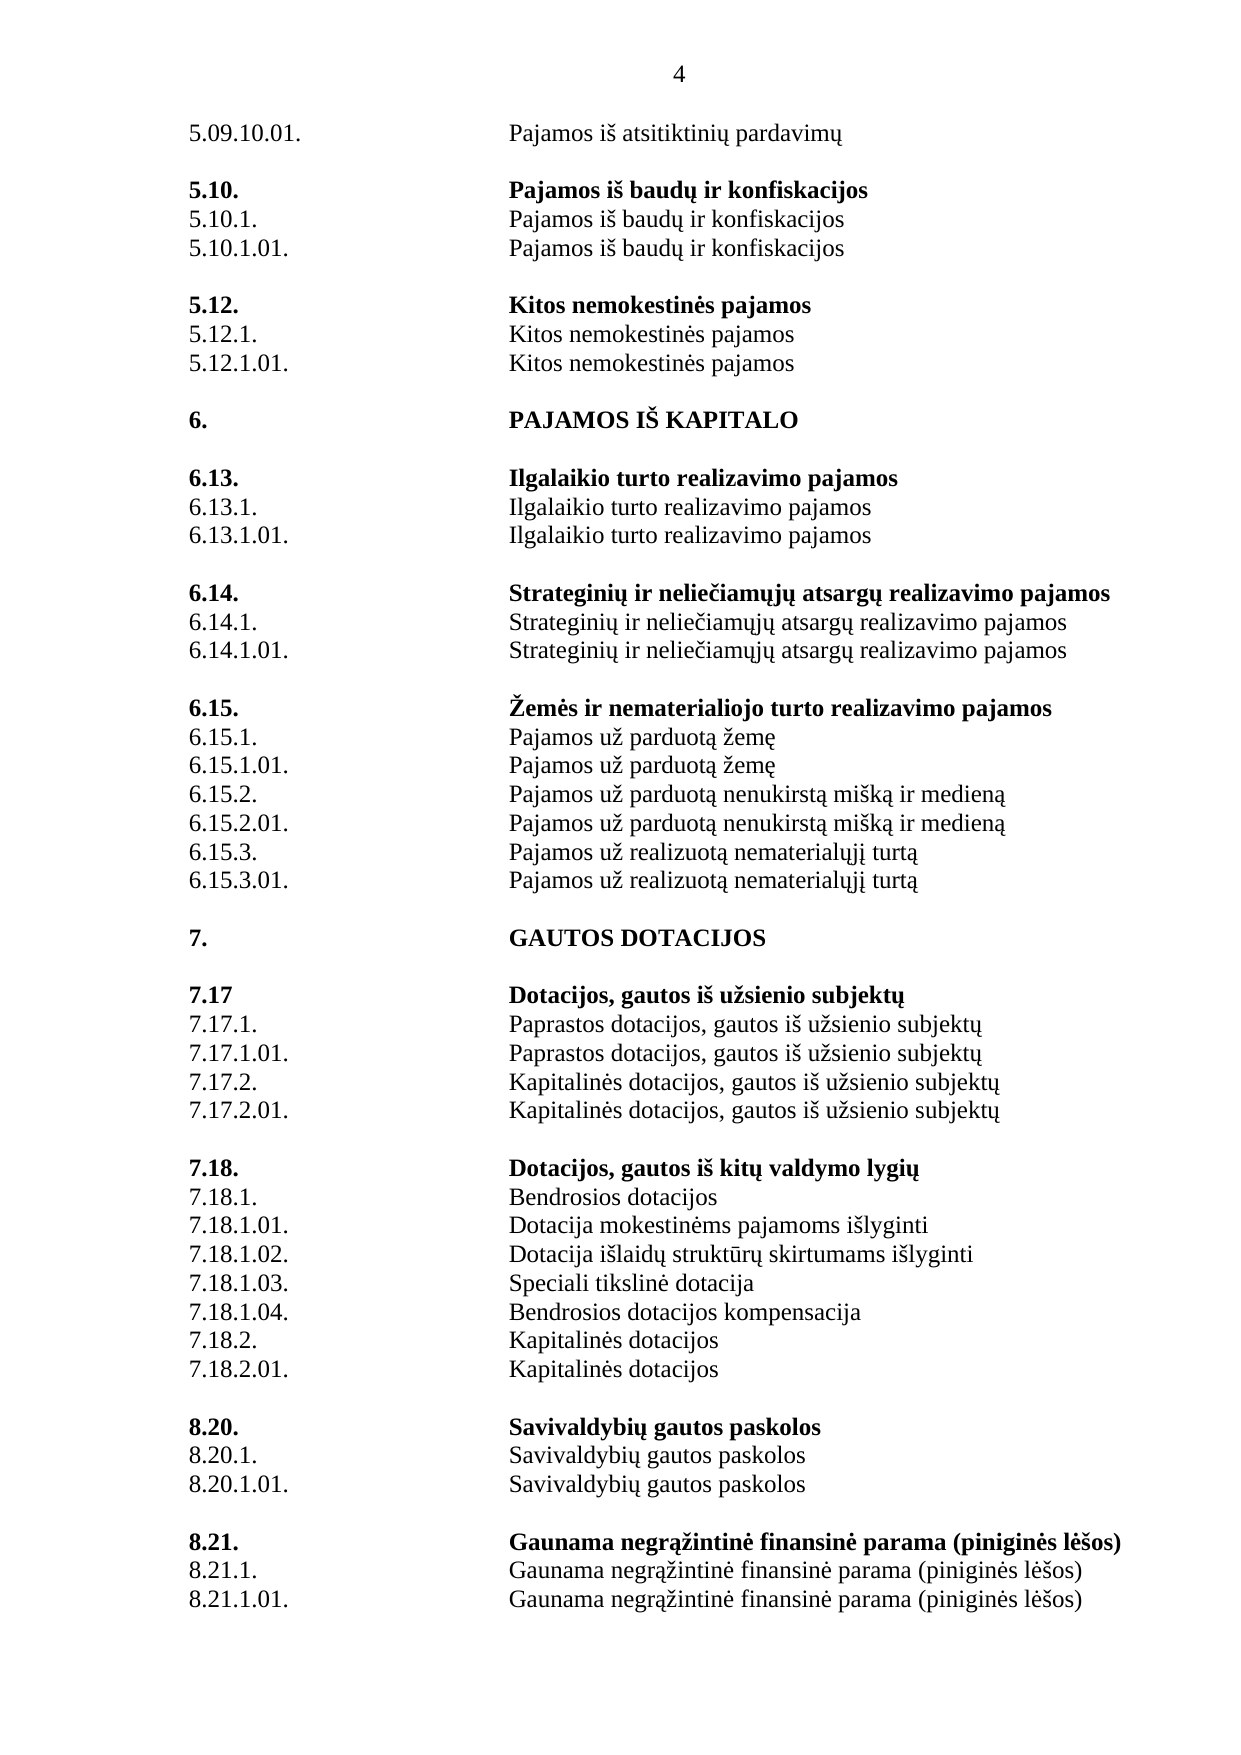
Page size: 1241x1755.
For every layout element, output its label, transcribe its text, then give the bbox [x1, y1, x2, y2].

table_cell 8.20.1. [177, 1441, 497, 1469]
table_cell [177, 549, 497, 578]
table_cell Pajamos iš atsitiktinių pardavimų [497, 118, 1181, 147]
table_cell 7.18.2. [177, 1326, 497, 1354]
table_cell 7.17.2.01. [177, 1096, 497, 1124]
table_cell 8.21.1.01. [177, 1584, 497, 1613]
table_cell [177, 377, 497, 406]
table_cell [177, 434, 497, 463]
table_cell 6.15.2.01. [177, 808, 497, 837]
table_cell [177, 664, 497, 693]
table_cell 6.14. [177, 578, 497, 607]
table_cell 7.18.1.03. [177, 1268, 497, 1297]
table_cell Paprastos dotacijos, gautos iš užsienio subjektų [497, 1009, 1181, 1038]
table_cell 5.12. [177, 291, 497, 319]
table_cell Ilgalaikio turto realizavimo pajamos [497, 521, 1181, 549]
table_cell [497, 549, 1181, 578]
table_cell [497, 377, 1181, 406]
table_cell 6.13. [177, 463, 497, 492]
table_cell 6.14.1.01. [177, 636, 497, 664]
table_cell 5.10. [177, 176, 497, 204]
table_cell Ilgalaikio turto realizavimo pajamos [497, 463, 1181, 492]
table_cell [177, 147, 497, 176]
table_cell Kitos nemokestinės pajamos [497, 291, 1181, 319]
table_cell Pajamos iš baudų ir konfiskacijos [497, 176, 1181, 204]
table_cell 6.15.3. [177, 837, 497, 866]
table_cell Savivaldybių gautos paskolos [497, 1412, 1181, 1441]
table_cell 6.13.1. [177, 492, 497, 521]
table_cell Dotacijos, gautos iš užsienio subjektų [497, 981, 1181, 1009]
table_cell Pajamos iš baudų ir konfiskacijos [497, 233, 1181, 262]
table_cell PAJAMOS IŠ KAPITALO [497, 406, 1181, 434]
table_cell 5.12.1.01. [177, 348, 497, 377]
table_cell 8.21.1. [177, 1556, 497, 1584]
table_cell 6.13.1.01. [177, 521, 497, 549]
table_cell [177, 1383, 497, 1412]
table_cell Savivaldybių gautos paskolos [497, 1441, 1181, 1469]
table_cell 6.14.1. [177, 607, 497, 636]
table_cell [497, 664, 1181, 693]
table_cell 5.10.1. [177, 204, 497, 233]
table_cell 8.20.1.01. [177, 1469, 497, 1498]
table_cell Strateginių ir neliečiamųjų atsargų realizavimo pajamos [497, 578, 1181, 607]
table_cell Ilgalaikio turto realizavimo pajamos [497, 492, 1181, 521]
table_cell [497, 952, 1181, 981]
table_cell [497, 894, 1181, 923]
table_cell Pajamos už realizuotą nematerialųjį turtą [497, 866, 1181, 894]
table_cell 6.15.1. [177, 722, 497, 751]
table_cell Strateginių ir neliečiamųjų atsargų realizavimo pajamos [497, 636, 1181, 664]
table_cell 7.18.1.02. [177, 1239, 497, 1268]
table_cell Pajamos už parduotą nenukirstą mišką ir medieną [497, 779, 1181, 808]
table_cell [497, 1124, 1181, 1153]
table_cell Kitos nemokestinės pajamos [497, 348, 1181, 377]
table_cell Gaunama negrąžintinė finansinė parama (piniginės lėšos) [497, 1556, 1181, 1584]
table_cell [497, 262, 1181, 291]
table_cell Savivaldybių gautos paskolos [497, 1469, 1181, 1498]
table_cell Strateginių ir neliečiamųjų atsargų realizavimo pajamos [497, 607, 1181, 636]
table_cell [177, 952, 497, 981]
table_cell 7.18.1.01. [177, 1211, 497, 1239]
table_cell Speciali tikslinė dotacija [497, 1268, 1181, 1297]
table_cell Žemės ir nematerialiojo turto realizavimo pajamos [497, 693, 1181, 722]
table_cell 6.15. [177, 693, 497, 722]
table_cell [497, 1383, 1181, 1412]
table_cell 5.12.1. [177, 319, 497, 348]
table_cell Kitos nemokestinės pajamos [497, 319, 1181, 348]
table_cell 7.18. [177, 1153, 497, 1182]
table_cell Pajamos už realizuotą nematerialųjį turtą [497, 837, 1181, 866]
table_cell 7.18.1.04. [177, 1297, 497, 1326]
table_cell [497, 1498, 1181, 1527]
table_cell Kapitalinės dotacijos [497, 1326, 1181, 1354]
table_cell Bendrosios dotacijos kompensacija [497, 1297, 1181, 1326]
table_cell Dotacijos, gautos iš kitų valdymo lygių [497, 1153, 1181, 1182]
table_cell Kapitalinės dotacijos, gautos iš užsienio subjektų [497, 1067, 1181, 1096]
table_cell 7. [177, 923, 497, 952]
table_cell 7.17.1.01. [177, 1038, 497, 1067]
table_cell 6. [177, 406, 497, 434]
table_cell Pajamos už parduotą nenukirstą mišką ir medieną [497, 808, 1181, 837]
table_cell [177, 894, 497, 923]
table_cell 7.18.2.01. [177, 1354, 497, 1383]
table_cell Dotacija mokestinėms pajamoms išlyginti [497, 1211, 1181, 1239]
table_cell Bendrosios dotacijos [497, 1182, 1181, 1211]
table_cell Gaunama negrąžintinė finansinė parama (piniginės lėšos) [497, 1584, 1181, 1613]
table_cell Pajamos už parduotą žemę [497, 751, 1181, 779]
table_cell [177, 262, 497, 291]
table_cell 5.10.1.01. [177, 233, 497, 262]
table_cell Gaunama negrąžintinė finansinė parama (piniginės lėšos) [497, 1527, 1181, 1556]
table_cell 6.15.1.01. [177, 751, 497, 779]
table_cell 6.15.3.01. [177, 866, 497, 894]
table_cell Kapitalinės dotacijos, gautos iš užsienio subjektų [497, 1096, 1181, 1124]
table_cell Dotacija išlaidų struktūrų skirtumams išlyginti [497, 1239, 1181, 1268]
table_cell 7.18.1. [177, 1182, 497, 1211]
table_cell 7.17.1. [177, 1009, 497, 1038]
table_cell 7.17.2. [177, 1067, 497, 1096]
table_cell Kapitalinės dotacijos [497, 1354, 1181, 1383]
table_cell 6.15.2. [177, 779, 497, 808]
table_cell 7.17 [177, 981, 497, 1009]
table_cell GAUTOS DOTACIJOS [497, 923, 1181, 952]
table_cell [497, 434, 1181, 463]
table_cell [497, 147, 1181, 176]
table_cell [177, 1124, 497, 1153]
table_cell Pajamos iš baudų ir konfiskacijos [497, 204, 1181, 233]
table_cell 8.20. [177, 1412, 497, 1441]
table_cell [177, 1498, 497, 1527]
table_cell 5.09.10.01. [177, 118, 497, 147]
table_cell Pajamos už parduotą žemę [497, 722, 1181, 751]
table_cell Paprastos dotacijos, gautos iš užsienio subjektų [497, 1038, 1181, 1067]
table_cell 8.21. [177, 1527, 497, 1556]
